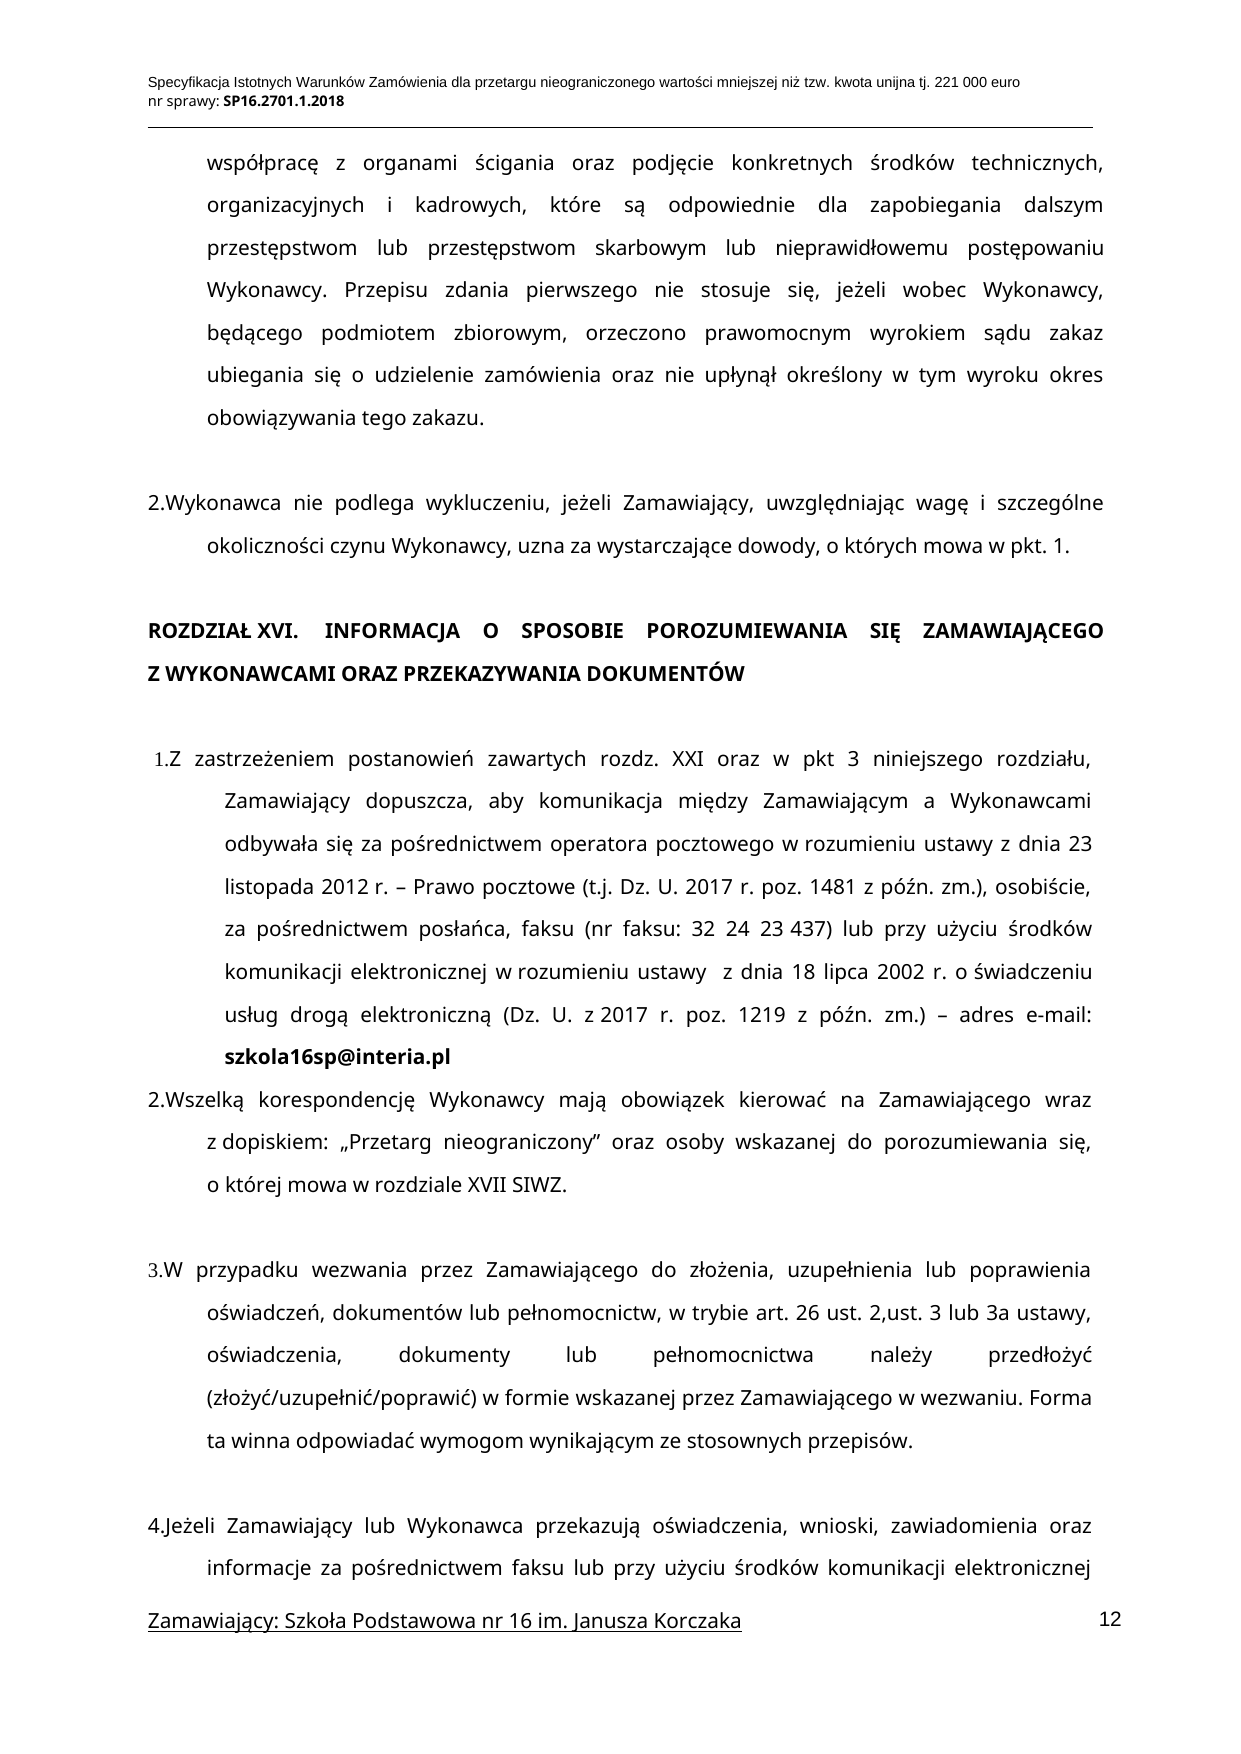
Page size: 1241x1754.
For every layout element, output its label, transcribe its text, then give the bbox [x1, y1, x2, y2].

list Wszelką korespondencję Wykonawcy mają obowiązek kierować na Zamawiającego wraz z dopiskiem: „Przetarg nieograniczony” oraz osoby wskazanej do porozumiewania się, o której mowa w rozdziale XVII SIWZ. [148, 1085, 1093, 1198]
list Wykonawca nie podlega wykluczeniu, jeżeli Zamawiający, uwzględniając wagę i szczególne okoliczności czynu Wykonawcy, uzna za wystarczające dowody, o których mowa w pkt. 1. [148, 488, 1104, 559]
list współpracę z organami ścigania oraz podjęcie konkretnych środków technicznych, organizacyjnych i kadrowych, które są odpowiednie dla zapobiegania dalszym przestępstwom lub przestępstwom skarbowym lub nieprawidłowemu postępowaniu Wykonawcy. Przepisu zdania pierwszego nie stosuje się, jeżeli wobec Wykonawcy, będącego podmiotem zbiorowym, orzeczono prawomocnym wyrokiem sądu zakaz ubiegania się o udzielenie zamówienia oraz nie upłynął określony w tym wyroku okres obowiązywania tego zakazu. [148, 148, 1104, 432]
list Z zastrzeżeniem postanowień zawartych rozdz. XXI oraz w pkt 3 niniejszego rozdziału, Zamawiający dopuszcza, aby komunikacja między Zamawiającym a Wykonawcami odbywała się za pośrednictwem operatora pocztowego w rozumieniu ustawy z dnia 23 listopada 2012 r. – Prawo pocztowe (t.j. Dz. U. 2017 r. poz. 1481 z późn. zm.), osobiście, za pośrednictwem posłańca, faksu (nr faksu: 32 24 23 437) lub przy użyciu środków komunikacji elektronicznej w rozumieniu ustawy z dnia 18 lipca 2002 r. o świadczeniu usług drogą elektroniczną (Dz. U. z 2017 r. poz. 1219 z późn. zm.) – adres e-mail: szkola16sp@interia.pl [153, 744, 1093, 1071]
text ROZDZIAŁ XVI. INFORMACJA O SPOSOBIE POROZUMIEWANIA SIĘ ZAMAWIAJĄCEGO Z WYKONAWCAMI ORAZ PRZEKAZYWANIA DOKUMENTÓW [148, 616, 1104, 687]
list W przypadku wezwania przez Zamawiającego do złożenia, uzupełnienia lub poprawienia oświadczeń, dokumentów lub pełnomocnictw, w trybie art. 26 ust. 2,ust. 3 lub 3a ustawy, oświadczenia, dokumenty lub pełnomocnictwa należy przedłożyć (złożyć/uzupełnić/poprawić) w formie wskazanej przez Zamawiającego w wezwaniu. Forma ta winna odpowiadać wymogom wynikającym ze stosownych przepisów. [148, 1255, 1093, 1454]
list Jeżeli Zamawiający lub Wykonawca przekazują oświadczenia, wnioski, zawiadomienia oraz informacje za pośrednictwem faksu lub przy użyciu środków komunikacji elektronicznej [148, 1511, 1093, 1582]
